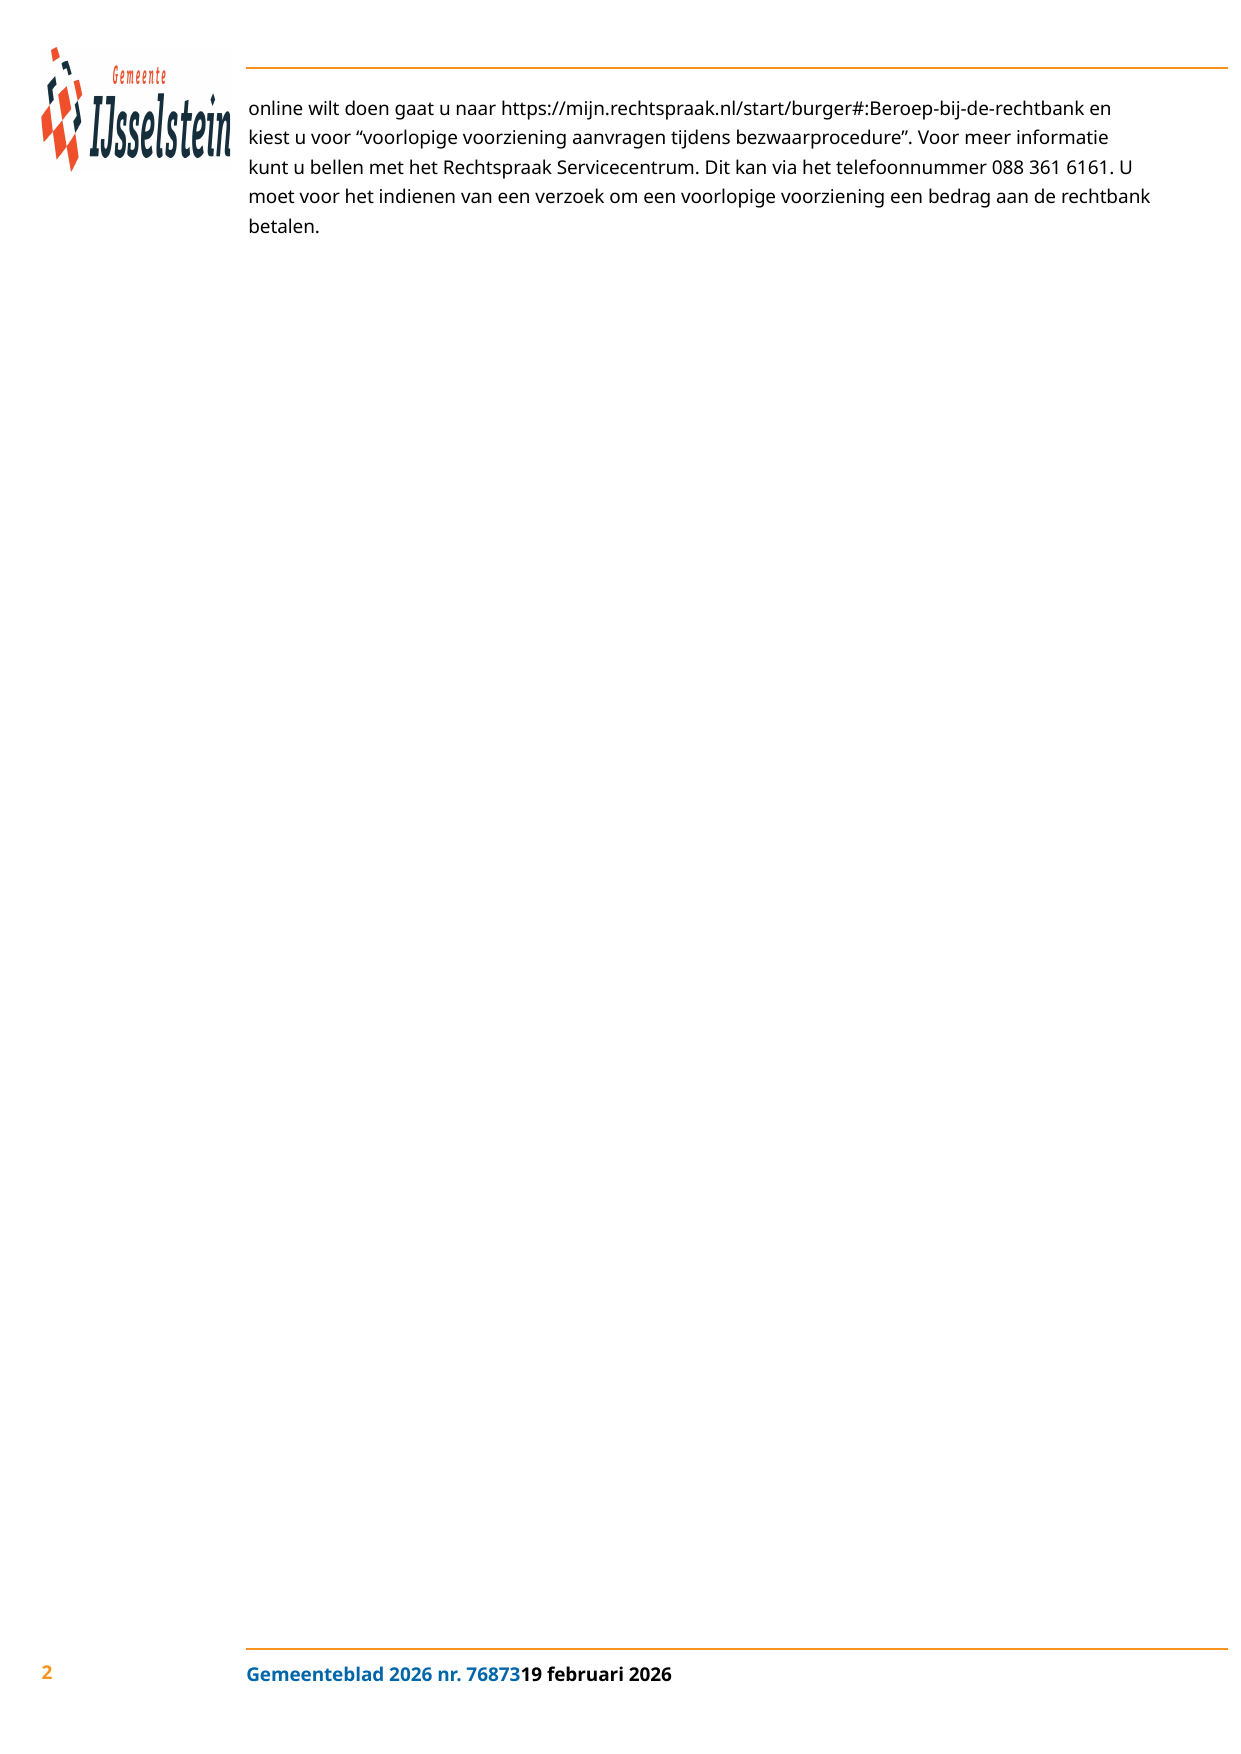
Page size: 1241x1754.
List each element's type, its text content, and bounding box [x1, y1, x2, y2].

text online wilt doen gaat u naar https://mijn.rechtspraak.nl/start/burger#:Beroep-bij-de-rechtbank en kiest u voor “voorlopige voorziening aanvragen tijdens bezwaarprocedure”. Voor meer informatie kunt u bellen met het Rechtspraak Servicecentrum. Dit kan via het telefoonnummer 088 361 6161. U moet voor het indienen van een verzoek om een voorlopige voorziening een bedrag aan de rechtbank betalen. [248, 95, 1152, 239]
picture [41, 47, 231, 172]
